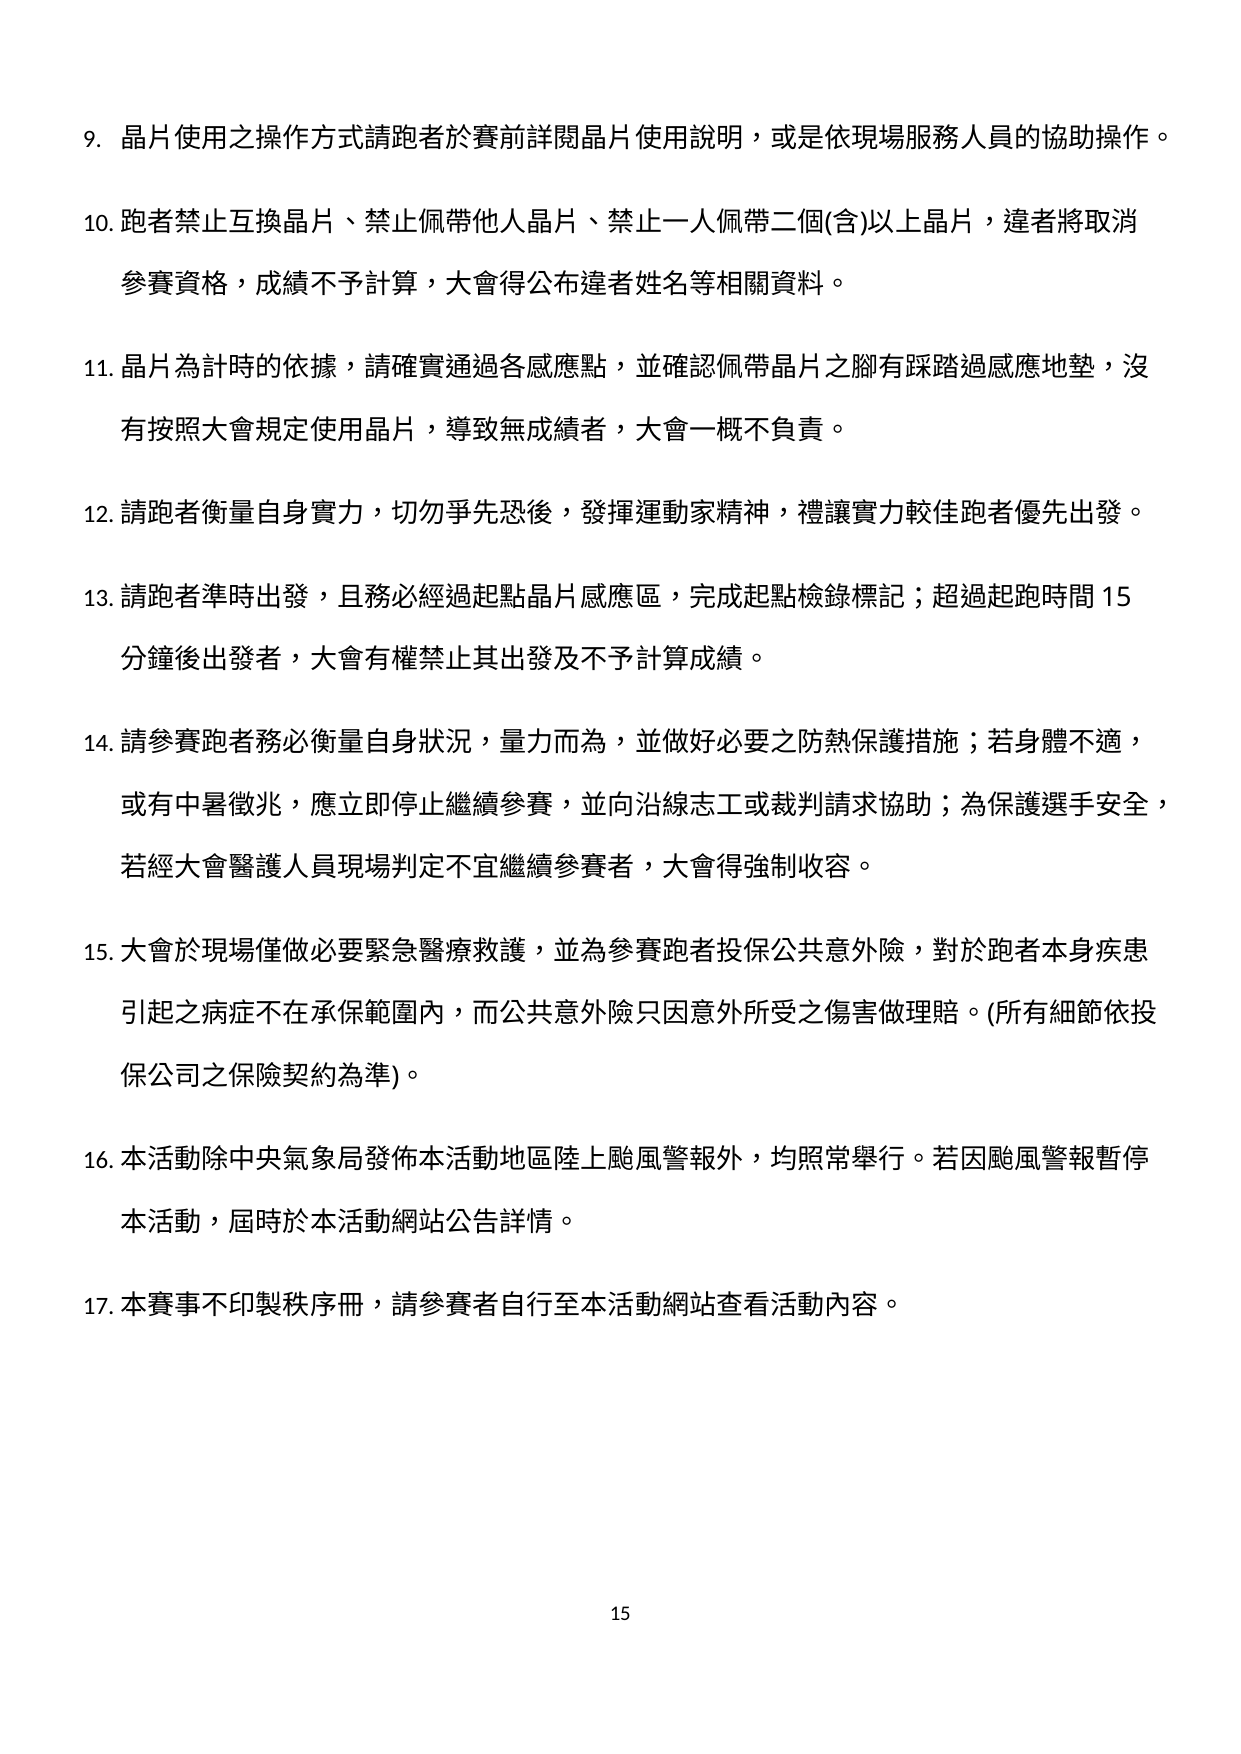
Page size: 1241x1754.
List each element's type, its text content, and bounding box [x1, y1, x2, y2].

list 本賽事不印製秩序冊，請參賽者自行至本活動網站查看活動內容。 [83, 1261, 1157, 1323]
list 大會於現場僅做必要緊急醫療救護，並為參賽跑者投保公共意外險，對於跑者本身疾患引起之病症不在承保範圍內，而公共意外險只因意外所受之傷害做理賠。(所有細節依投保公司之保險契約為準)。 [83, 907, 1157, 1094]
list 晶片使用之操作方式請跑者於賽前詳閱晶片使用說明，或是依現場服務人員的協助操作。 [83, 94, 1157, 157]
list 本活動除中央氣象局發佈本活動地區陸上颱風警報外，均照常舉行。若因颱風警報暫停本活動，屆時於本活動網站公告詳情。 [83, 1115, 1157, 1240]
list 請跑者衡量自身實力，切勿爭先恐後，發揮運動家精神，禮讓實力較佳跑者優先出發。 [83, 469, 1157, 532]
list 晶片為計時的依據，請確實通過各感應點，並確認佩帶晶片之腳有踩踏過感應地墊，沒有按照大會規定使用晶片，導致無成績者，大會一概不負責。 [83, 323, 1157, 448]
list 請跑者準時出發，且務必經過起點晶片感應區，完成起點檢錄標記；超過起跑時間15分鐘後出發者，大會有權禁止其出發及不予計算成績。 [83, 552, 1157, 677]
list 跑者禁止互換晶片、禁止佩帶他人晶片、禁止一人佩帶二個(含)以上晶片，違者將取消參賽資格，成績不予計算，大會得公布違者姓名等相關資料。 [83, 177, 1157, 302]
list 請參賽跑者務必衡量自身狀況，量力而為，並做好必要之防熱保護措施；若身體不適，或有中暑徵兆，應立即停止繼續參賽，並向沿線志工或裁判請求協助；為保護選手安全，若經大會醫護人員現場判定不宜繼續參賽者，大會得強制收容。 [83, 698, 1157, 886]
